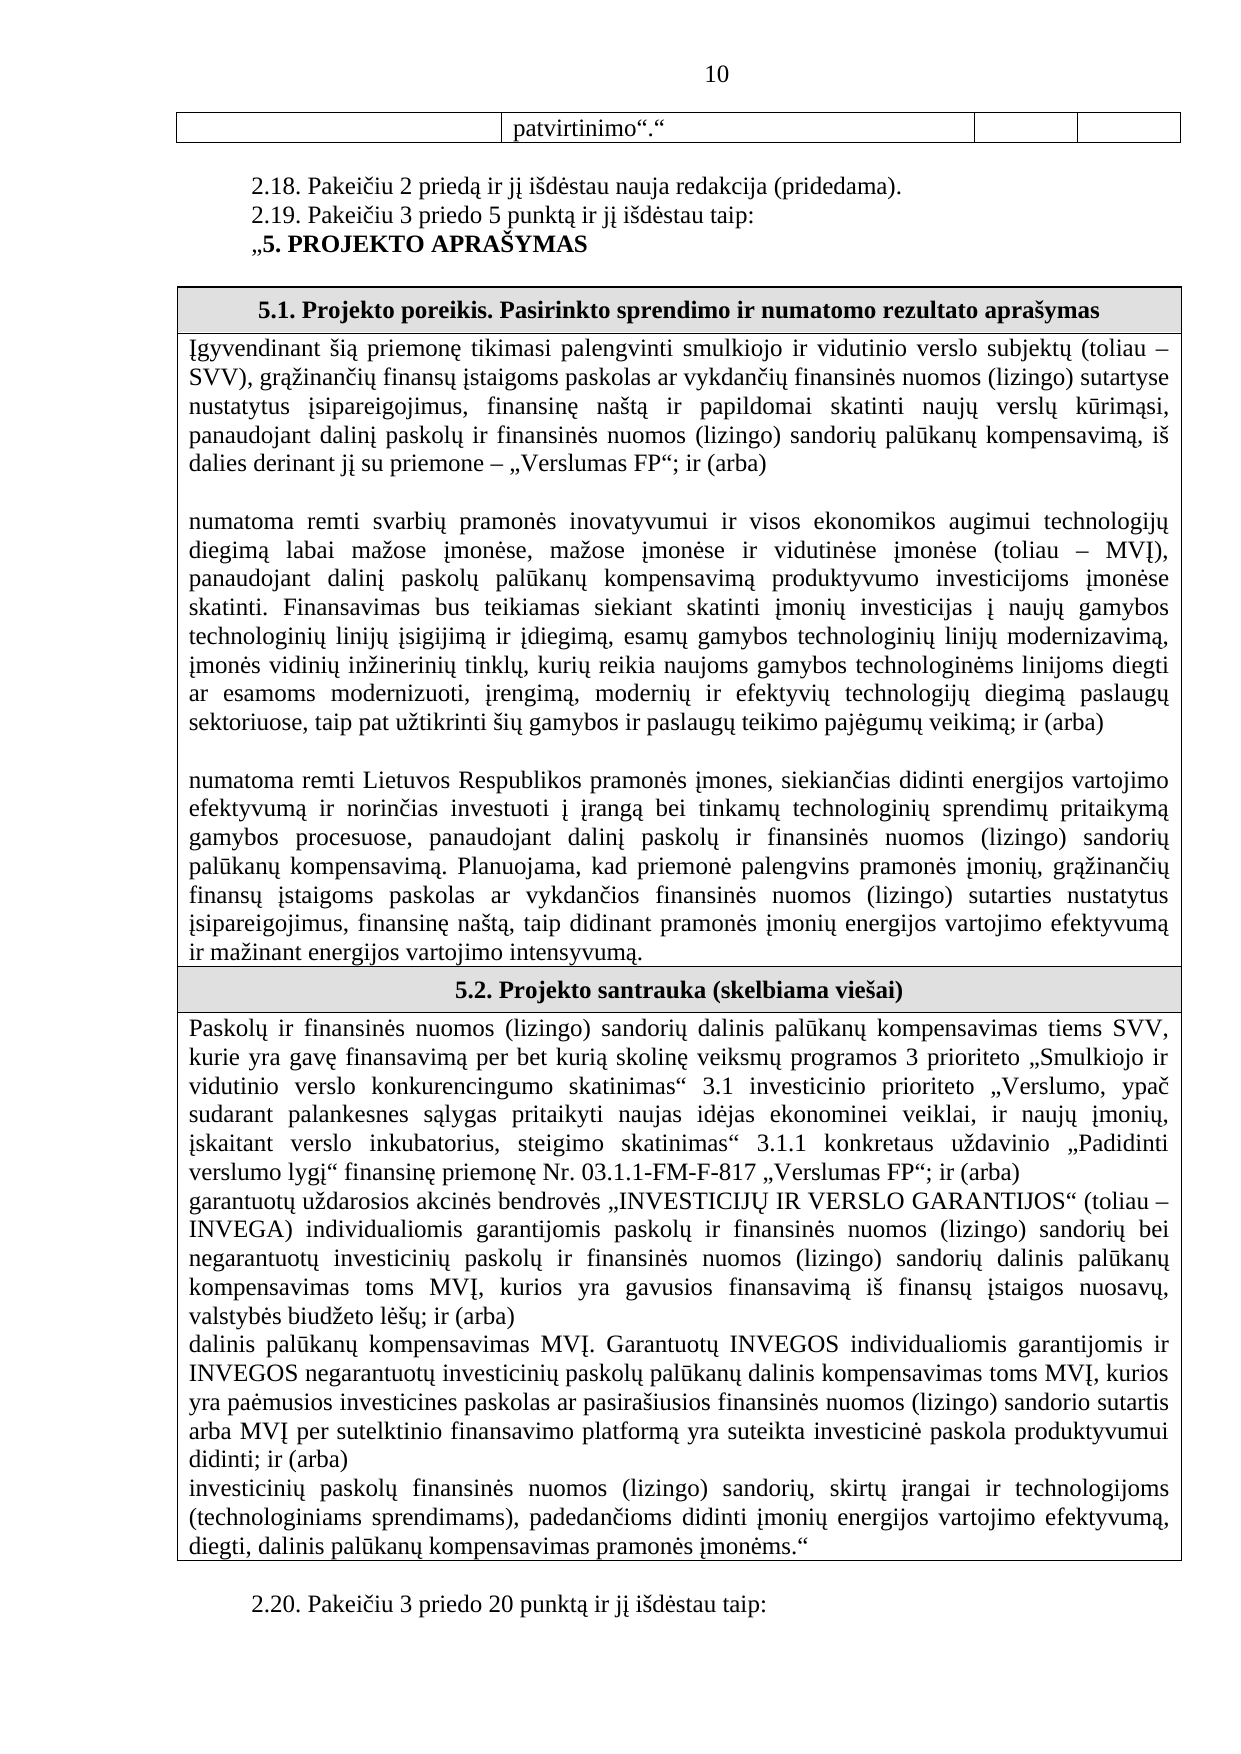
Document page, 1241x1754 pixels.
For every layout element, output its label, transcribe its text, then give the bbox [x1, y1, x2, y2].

table_header [177, 113, 501, 142]
table_header [1078, 113, 1180, 142]
table_header patvirtinimo“.“ [502, 113, 974, 142]
text 2.20. Pakeičiu 3 priedo 20 punktą ir jį išdėstau taip: [251, 1589, 1181, 1618]
table_header 5.1. Projekto poreikis. Pasirinkto sprendimo ir numatomo rezultato aprašymas [178, 288, 1181, 332]
table_cell Paskolų ir finansinės nuomos (lizingo) sandorių dalinis palūkanų kompensavimas tiems SVV, kurie yra gavę finansavimą per bet kurią skolinę veiksmų programos 3 prioriteto „Smulkiojo ir vidutinio verslo konkurencingumo skatinimas“ 3.1 investicinio prioriteto „Verslumo, ypač sudarant palankesnes sąlygas pritaikyti naujas idėjas ekonominei veiklai, ir naujų įmonių, įskaitant verslo inkubatorius, steigimo skatinimas“ 3.1.1 konkretaus uždavinio „Padidinti verslumo lygį“ finansinę priemonę Nr. 03.1.1-FM-F-817 „Verslumas FP“; ir (arba) garantuotų uždarosios akcinės bendrovės „INVESTICIJŲ IR VERSLO GARANTIJOS“ (toliau – INVEGA) individualiomis garantijomis paskolų ir finansinės nuomos (lizingo) sandorių bei negarantuotų investicinių paskolų ir finansinės nuomos (lizingo) sandorių dalinis palūkanų kompensavimas toms MVĮ, kurios yra gavusios finansavimą iš finansų įstaigos nuosavų, valstybės biudžeto lėšų; ir (arba) dalinis palūkanų kompensavimas MVĮ. Garantuotų INVEGOS individualiomis garantijomis ir INVEGOS negarantuotų investicinių paskolų palūkanų dalinis kompensavimas toms MVĮ, kurios yra paėmusios investicines paskolas ar pasirašiusios finansinės nuomos (lizingo) sandorio sutartis arba MVĮ per sutelktinio finansavimo platformą yra suteikta investicinė paskola produktyvumui didinti; ir (arba) investicinių paskolų finansinės nuomos (lizingo) sandorių, skirtų įrangai ir technologijoms (technologiniams sprendimams), padedančioms didinti įmonių energijos vartojimo efektyvumą, diegti, dalinis palūkanų kompensavimas pramonės įmonėms.“ [178, 1013, 1181, 1559]
table_cell 5.2. Projekto santrauka (skelbiama viešai) [178, 967, 1181, 1012]
text 2.19. Pakeičiu 3 priedo 5 punktą ir jį išdėstau taip: [251, 200, 1181, 229]
table_header [975, 113, 1077, 142]
text „5. PROJEKTO APRAŠYMAS [177, 229, 1181, 258]
table_cell Įgyvendinant šią priemonę tikimasi palengvinti smulkiojo ir vidutinio verslo subjektų (toliau – SVV), grąžinančių finansų įstaigoms paskolas ar vykdančių finansinės nuomos (lizingo) sutartyse nustatytus įsipareigojimus, finansinę naštą ir papildomai skatinti naujų verslų kūrimąsi, panaudojant dalinį paskolų ir finansinės nuomos (lizingo) sandorių palūkanų kompensavimą, iš dalies derinant jį su priemone – „Verslumas FP“; ir (arba) numatoma remti svarbių pramonės inovatyvumui ir visos ekonomikos augimui technologijų diegimą labai mažose įmonėse, mažose įmonėse ir vidutinėse įmonėse (toliau – MVĮ), panaudojant dalinį paskolų palūkanų kompensavimą produktyvumo investicijoms įmonėse skatinti. Finansavimas bus teikiamas siekiant skatinti įmonių investicijas į naujų gamybos technologinių linijų įsigijimą ir įdiegimą, esamų gamybos technologinių linijų modernizavimą, įmonės vidinių inžinerinių tinklų, kurių reikia naujoms gamybos technologinėms linijoms diegti ar esamoms modernizuoti, įrengimą, modernių ir efektyvių technologijų diegimą paslaugų sektoriuose, taip pat užtikrinti šių gamybos ir paslaugų teikimo pajėgumų veikimą; ir (arba) numatoma remti Lietuvos Respublikos pramonės įmones, siekiančias didinti energijos vartojimo efektyvumą ir norinčias investuoti į įrangą bei tinkamų technologinių sprendimų pritaikymą gamybos procesuose, panaudojant dalinį paskolų ir finansinės nuomos (lizingo) sandorių palūkanų kompensavimą. Planuojama, kad priemonė palengvins pramonės įmonių, grąžinančių finansų įstaigoms paskolas ar vykdančios finansinės nuomos (lizingo) sutarties nustatytus įsipareigojimus, finansinę naštą, taip didinant pramonės įmonių energijos vartojimo efektyvumą ir mažinant energijos vartojimo intensyvumą. [178, 334, 1181, 966]
text 2.18. Pakeičiu 2 priedą ir jį išdėstau nauja redakcija (pridedama). [251, 171, 1181, 200]
